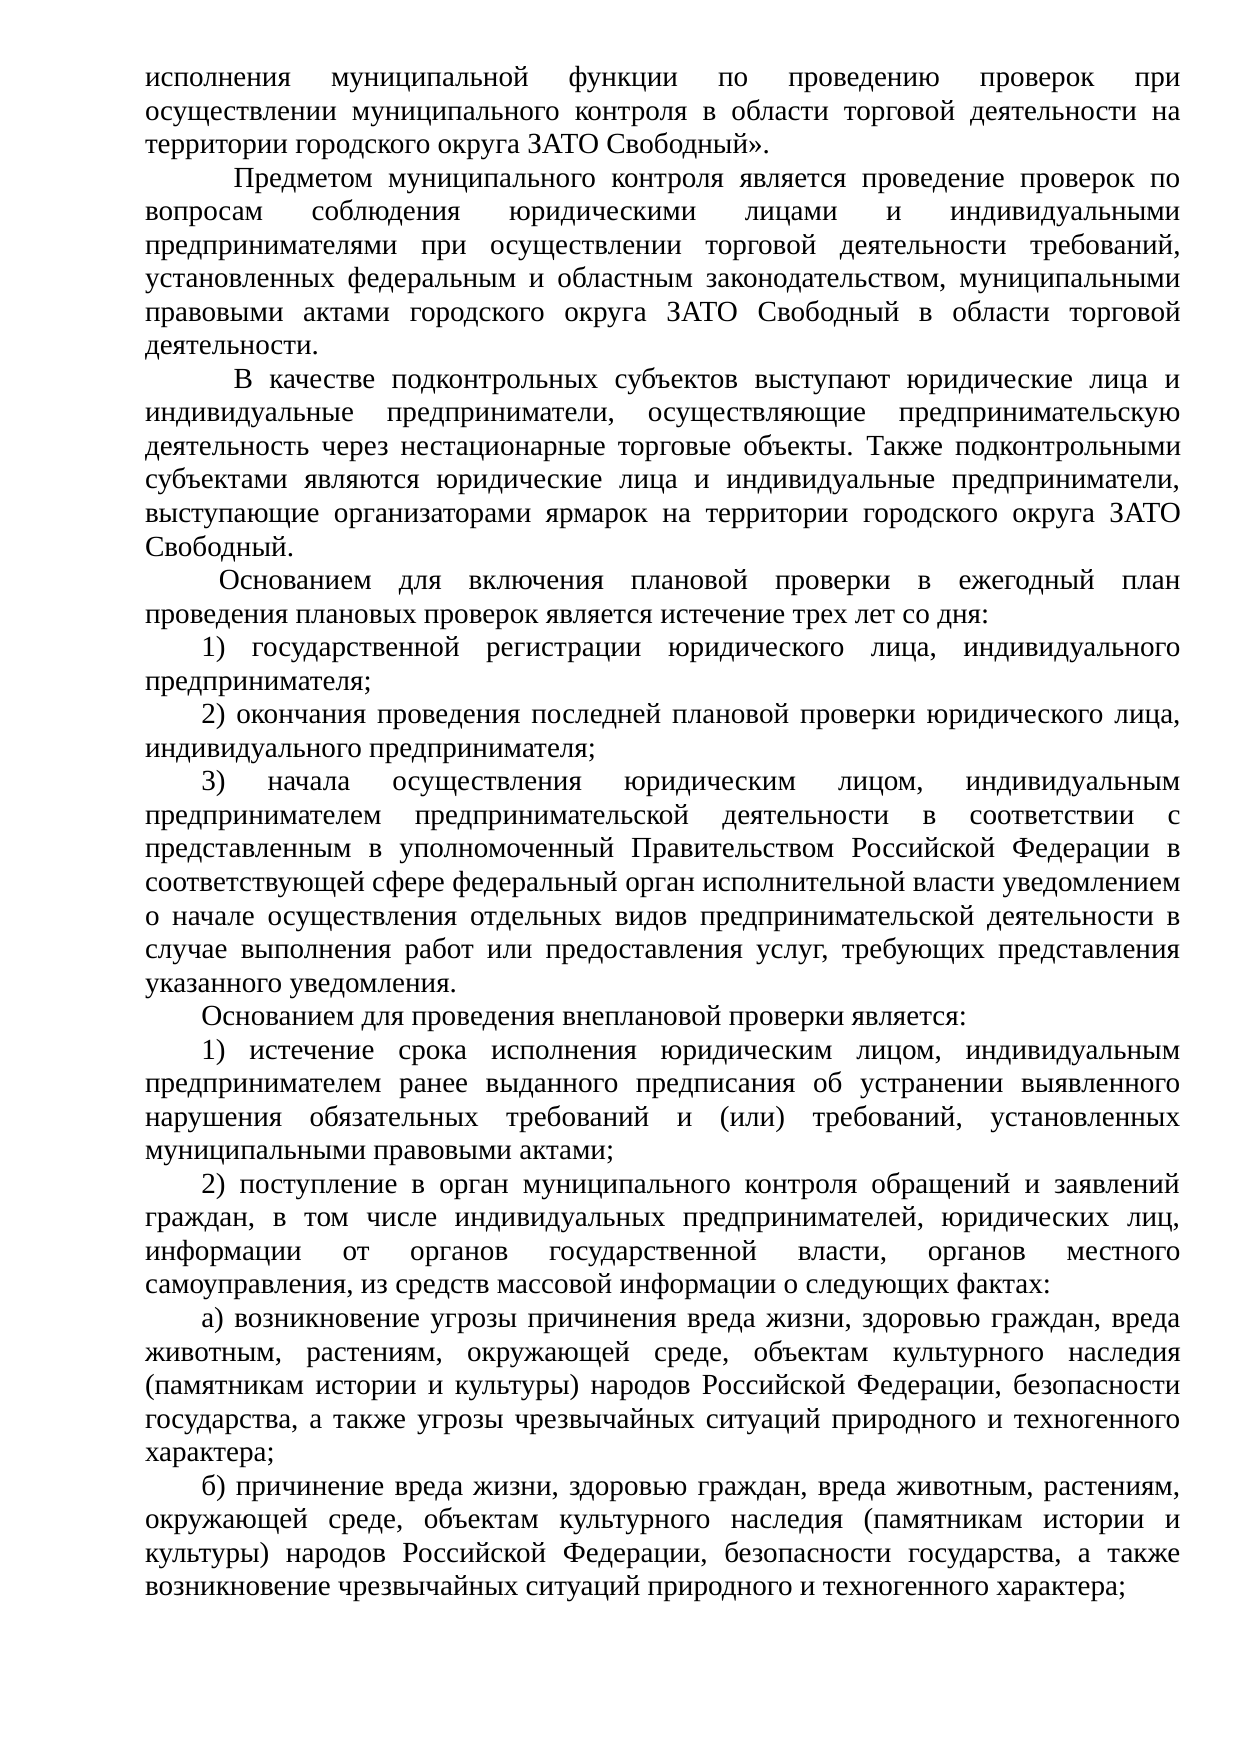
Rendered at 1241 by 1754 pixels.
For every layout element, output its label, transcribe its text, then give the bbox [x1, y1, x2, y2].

text Предметом муниципального контроля является проведение проверок по вопросам соблюдения юридическими лицами и индивидуальными предпринимателями при осуществлении торговой деятельности требований, установленных федеральным и областным законодательством, муниципальными правовыми актами городского округа ЗАТО Свободный в области торговой деятельности. [145, 160, 1181, 361]
text б) причинение вреда жизни, здоровью граждан, вреда животным, растениям, окружающей среде, объектам культурного наследия (памятникам истории и культуры) народов Российской Федерации, безопасности государства, а также возникновение чрезвычайных ситуаций природного и техногенного характера; [145, 1468, 1181, 1602]
text 2) поступление в орган муниципального контроля обращений и заявлений граждан, в том числе индивидуальных предпринимателей, юридических лиц, информации от органов государственной власти, органов местного самоуправления, из средств массовой информации о следующих фактах: [145, 1166, 1181, 1300]
text В качестве подконтрольных субъектов выступают юридические лица и индивидуальные предприниматели, осуществляющие предпринимательскую деятельность через нестационарные торговые объекты. Также подконтрольными субъектами являются юридические лица и индивидуальные предприниматели, выступающие организаторами ярмарок на территории городского округа ЗАТО Свободный. [145, 361, 1181, 562]
text Основанием для проведения внеплановой проверки является: [145, 998, 1181, 1032]
text 1) государственной регистрации юридического лица, индивидуального предпринимателя; [145, 629, 1181, 696]
text 3) начала осуществления юридическим лицом, индивидуальным предпринимателем предпринимательской деятельности в соответствии с представленным в уполномоченный Правительством Российской Федерации в соответствующей сфере федеральный орган исполнительной власти уведомлением о начале осуществления отдельных видов предпринимательской деятельности в случае выполнения работ или предоставления услуг, требующих представления указанного уведомления. [145, 763, 1181, 998]
text 1) истечение срока исполнения юридическим лицом, индивидуальным предпринимателем ранее выданного предписания об устранении выявленного нарушения обязательных требований и (или) требований, установленных муниципальными правовыми актами; [145, 1032, 1181, 1166]
text 2) окончания проведения последней плановой проверки юридического лица, индивидуального предпринимателя; [145, 696, 1181, 763]
text а) возникновение угрозы причинения вреда жизни, здоровью граждан, вреда животным, растениям, окружающей среде, объектам культурного наследия (памятникам истории и культуры) народов Российской Федерации, безопасности государства, а также угрозы чрезвычайных ситуаций природного и техногенного характера; [145, 1300, 1181, 1468]
text Основанием для включения плановой проверки в ежегодный план проведения плановых проверок является истечение трех лет со дня: [145, 562, 1181, 629]
text исполнения муниципальной функции по проведению проверок при осуществлении муниципального контроля в области торговой деятельности на территории городского округа ЗАТО Свободный». [145, 59, 1181, 160]
